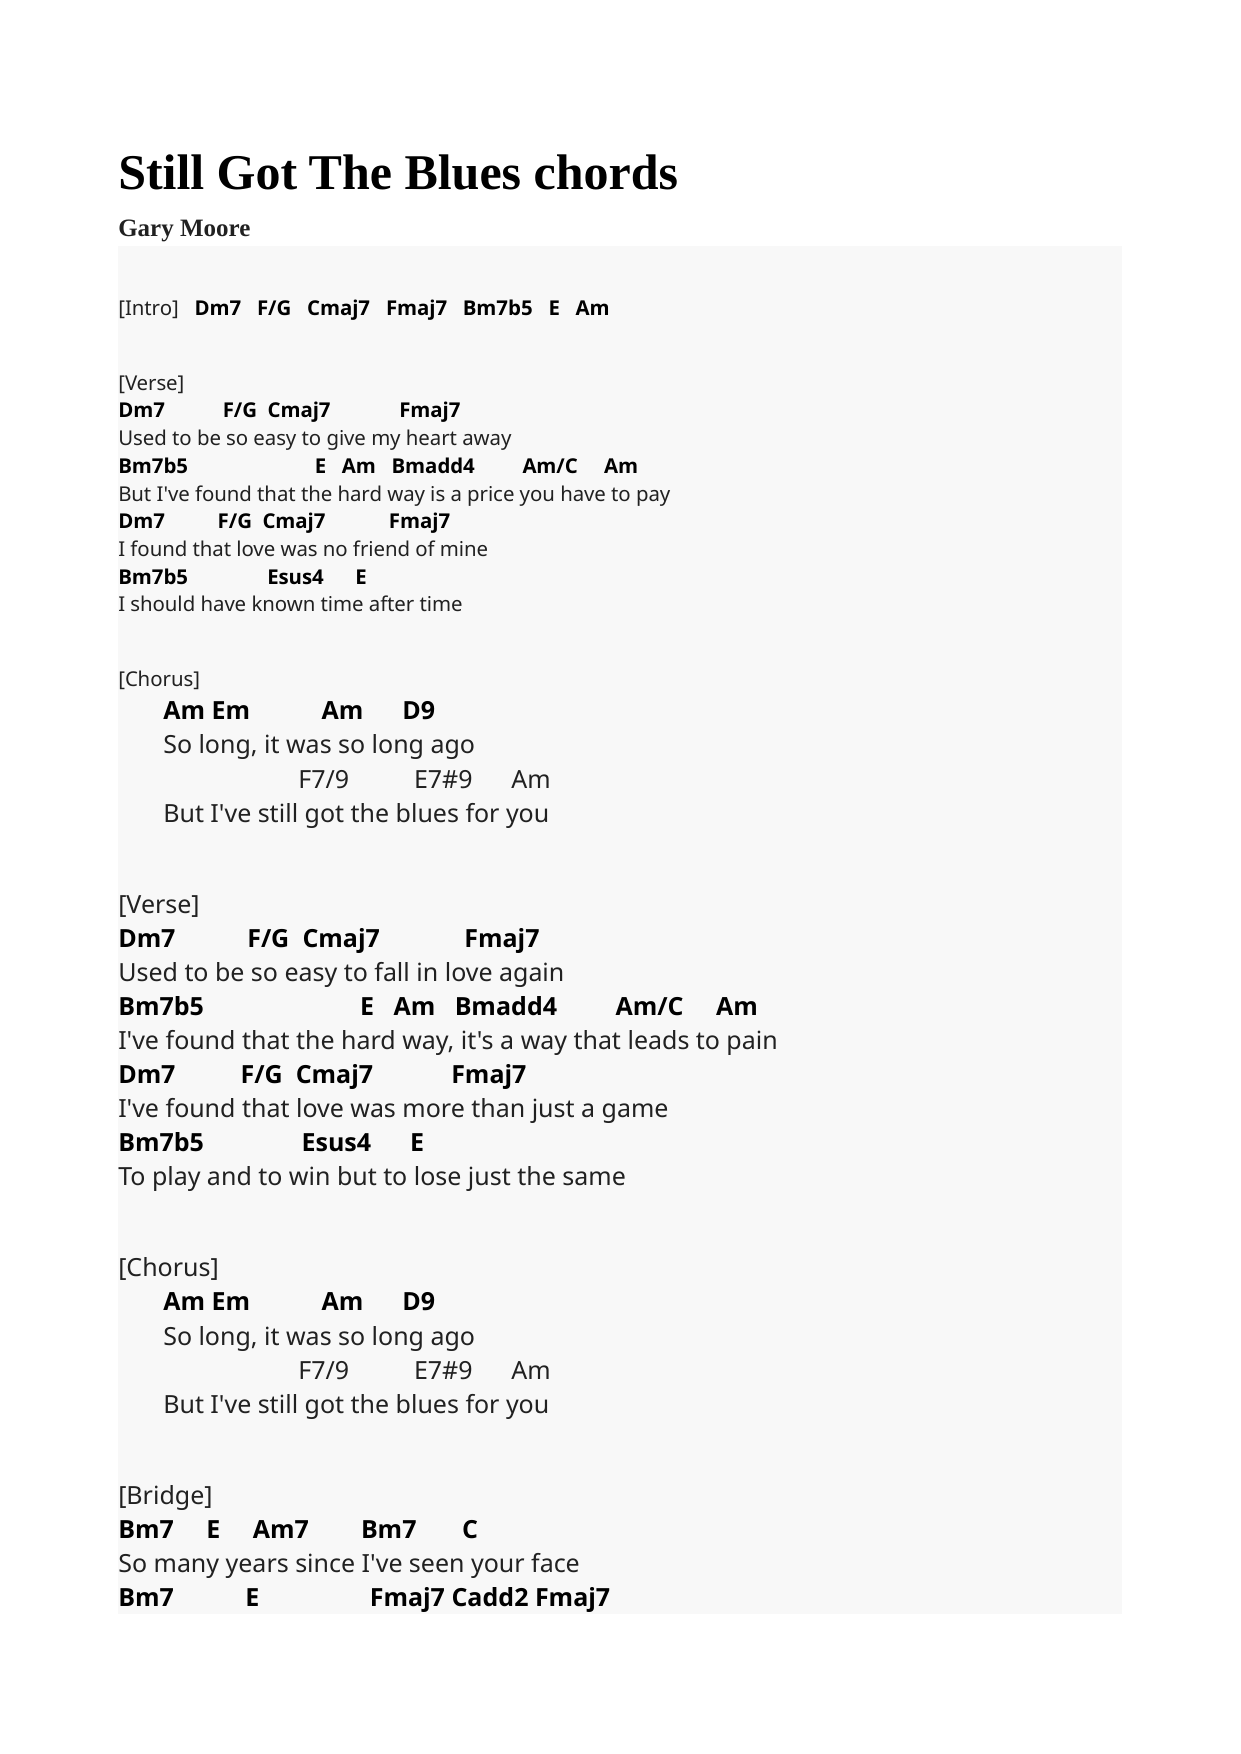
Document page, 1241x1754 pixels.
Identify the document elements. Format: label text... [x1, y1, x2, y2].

text So long, it was so long ago [118, 727, 1122, 761]
text Dm7 F/G Cmaj7 Fmaj7 [118, 507, 1122, 535]
text So long, it was so long ago [118, 1318, 1122, 1352]
text Used to be so easy to fall in love again [118, 955, 1122, 989]
text But I've still got the blues for you [118, 1387, 1122, 1421]
text F7/9 E7#9 Am [118, 761, 1122, 796]
text I found that love was no friend of mine [118, 535, 1122, 562]
text Bm7 E Am7 Bm7 C [118, 1512, 1122, 1546]
text To play and to win but to lose just the same [118, 1159, 1122, 1193]
text Used to be so easy to give my heart away [118, 424, 1122, 452]
text [Verse] [118, 368, 1122, 396]
text Bm7 E Fmaj7 Cadd2 Fmaj7 [118, 1580, 1122, 1614]
text F7/9 E7#9 Am [118, 1352, 1122, 1387]
text Am Em Am D9 [118, 1284, 1122, 1318]
text [Verse] [118, 887, 1122, 921]
text [Chorus] [118, 1250, 1122, 1284]
text [Intro] Dm7 F/G Cmaj7 Fmaj7 Bm7b5 E Am [118, 293, 1122, 321]
text But I've still got the blues for you [118, 796, 1122, 830]
text Bm7b5 Esus4 E [118, 562, 1122, 590]
text Am Em Am D9 [118, 693, 1122, 727]
text I should have known time after time [118, 590, 1122, 618]
subtitle Still Got The Blues chords [118, 143, 1122, 201]
text Dm7 F/G Cmaj7 Fmaj7 [118, 921, 1122, 955]
text I've found that the hard way, it's a way that leads to pain [118, 1023, 1122, 1057]
text Bm7b5 E Am Bmadd4 Am/C Am [118, 452, 1122, 479]
text Dm7 F/G Cmaj7 Fmaj7 [118, 396, 1122, 424]
text So many years since I've seen your face [118, 1546, 1122, 1580]
text Gary Moore [118, 213, 1122, 242]
text Dm7 F/G Cmaj7 Fmaj7 [118, 1057, 1122, 1091]
text [Chorus] [118, 665, 1122, 693]
text I've found that love was more than just a game [118, 1091, 1122, 1125]
text Bm7b5 Esus4 E [118, 1125, 1122, 1159]
text Bm7b5 E Am Bmadd4 Am/C Am [118, 989, 1122, 1023]
text But I've found that the hard way is a price you have to pay [118, 479, 1122, 507]
text [Bridge] [118, 1478, 1122, 1512]
